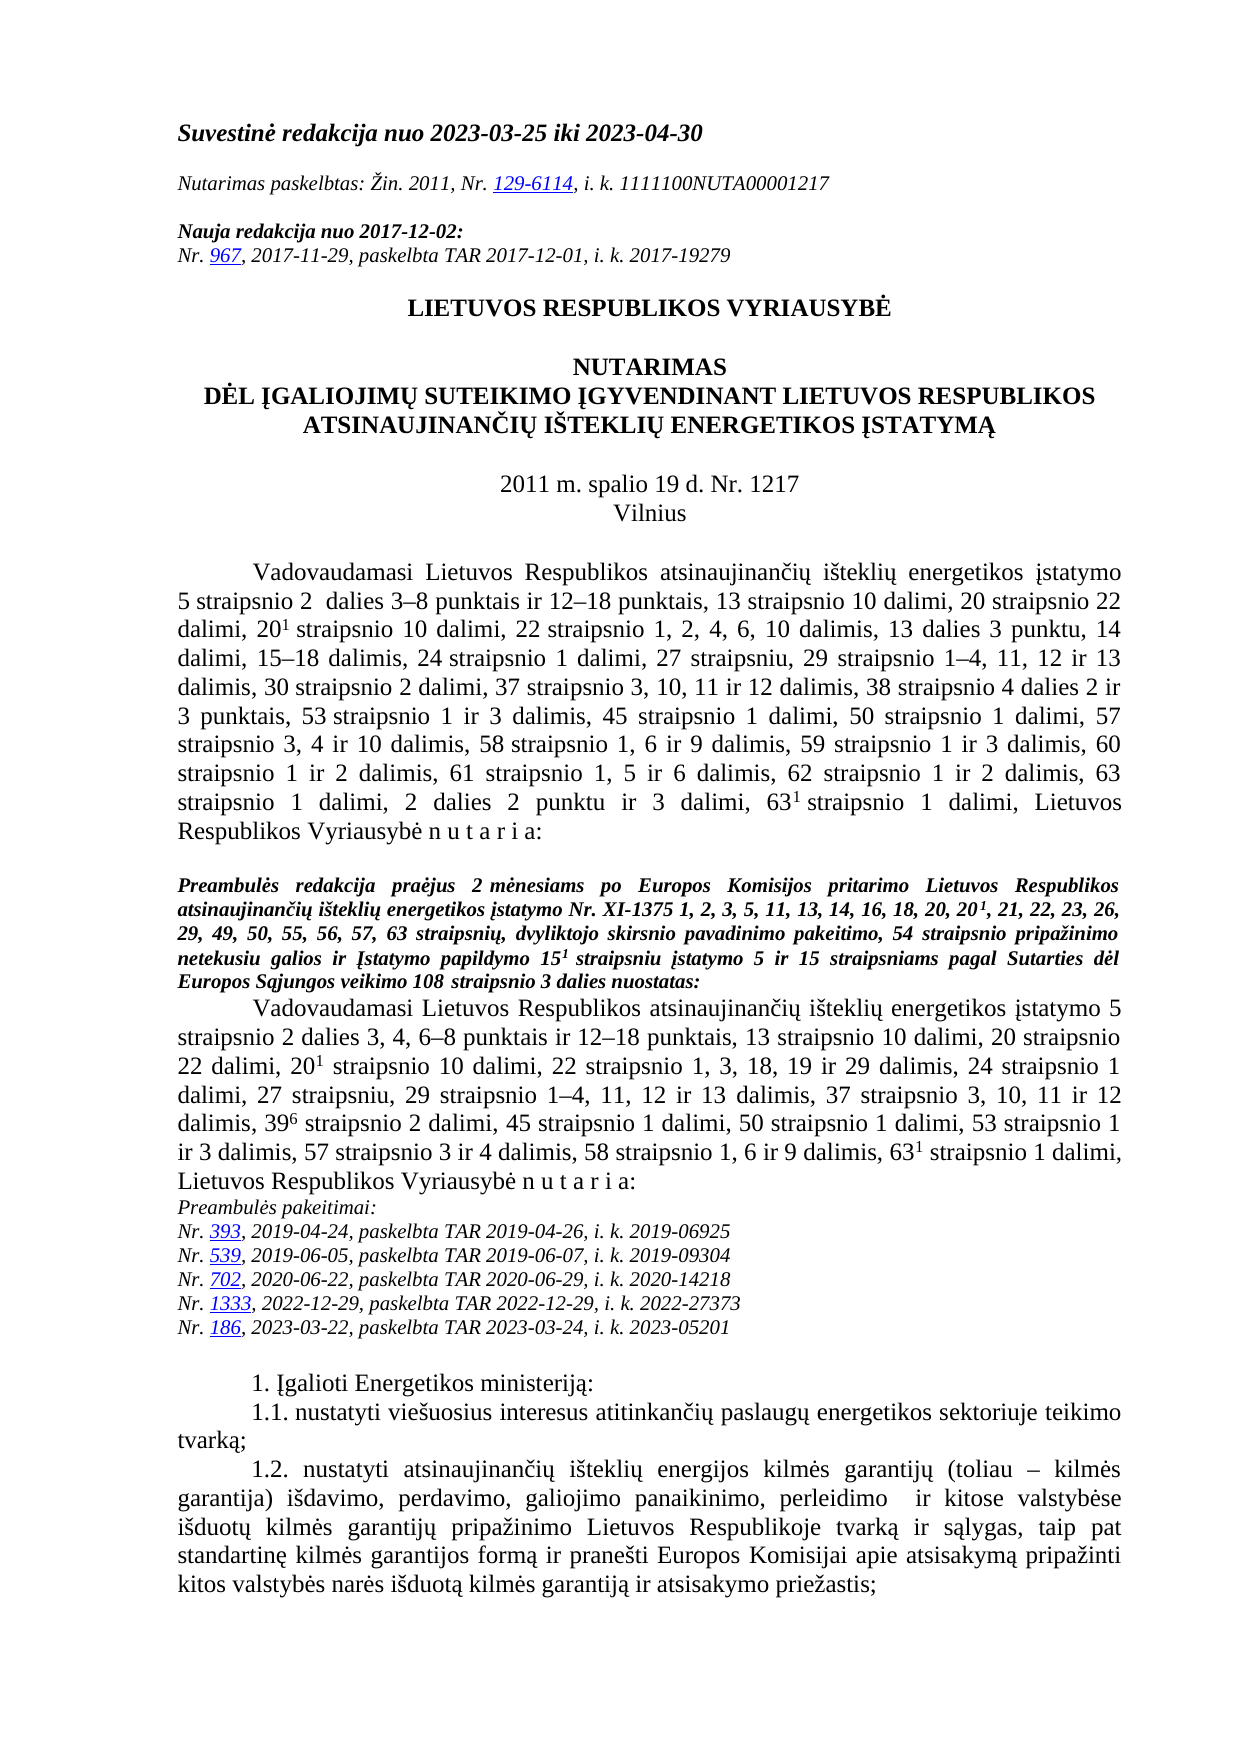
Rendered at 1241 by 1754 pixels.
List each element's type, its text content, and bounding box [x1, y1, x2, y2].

text Nutarimas paskelbtas: Žin. 2011, Nr. 129-6114, i. k. 1111100NUTA00001217 [177, 171, 1122, 195]
text 1.2. nustatyti atsinaujinančių išteklių energijos kilmės garantijų (toliau – kilmės garantija) išdavimo, perdavimo, galiojimo panaikinimo, perleidimo ir kitose valstybėse išduotų kilmės garantijų pripažinimo Lietuvos Respublikoje tvarką ir sąlygas, taip pat standartinę kilmės garantijos formą ir pranešti Europos Komisijai apie atsisakymą pripažinti kitos valstybės narės išduotą kilmės garantiją ir atsisakymo priežastis; [177, 1454, 1122, 1598]
text Nr. 393, 2019-04-24, paskelbta TAR 2019-04-26, i. k. 2019-06925 [177, 1219, 1122, 1243]
text Vadovaudamasi Lietuvos Respublikos atsinaujinančių išteklių energetikos įstatymo 5 straipsnio 2 dalies 3, 4, 6–8 punktais ir 12–18 punktais, 13 straipsnio 10 dalimi, 20 straipsnio 22 dalimi, 201 straipsnio 10 dalimi, 22 straipsnio 1, 3, 18, 19 ir 29 dalimis, 24 straipsnio 1 dalimi, 27 straipsniu, 29 straipsnio 1–4, 11, 12 ir 13 dalimis, 37 straipsnio 3, 10, 11 ir 12 dalimis, 396 straipsnio 2 dalimi, 45 straipsnio 1 dalimi, 50 straipsnio 1 dalimi, 53 straipsnio 1 ir 3 dalimis, 57 straipsnio 3 ir 4 dalimis, 58 straipsnio 1, 6 ir 9 dalimis, 631 straipsnio 1 dalimi, Lietuvos Respublikos Vyriausybė n u t a r i a: [177, 993, 1122, 1195]
text Nauja redakcija nuo 2017-12-02: [177, 219, 1122, 243]
text Suvestinė redakcija nuo 2023-03-25 iki 2023-04-30 [177, 118, 1122, 147]
text Vadovaudamasi Lietuvos Respublikos atsinaujinančių išteklių energetikos įstatymo 5 straipsnio 2 dalies 3–8 punktais ir 12–18 punktais, 13 straipsnio 10 dalimi, 20 straipsnio 22 dalimi, 201 straipsnio 10 dalimi, 22 straipsnio 1, 2, 4, 6, 10 dalimis, 13 dalies 3 punktu, 14 dalimi, 15–18 dalimis, 24 straipsnio 1 dalimi, 27 straipsniu, 29 straipsnio 1–4, 11, 12 ir 13 dalimis, 30 straipsnio 2 dalimi, 37 straipsnio 3, 10, 11 ir 12 dalimis, 38 straipsnio 4 dalies 2 ir 3 punktais, 53 straipsnio 1 ir 3 dalimis, 45 straipsnio 1 dalimi, 50 straipsnio 1 dalimi, 57 straipsnio 3, 4 ir 10 dalimis, 58 straipsnio 1, 6 ir 9 dalimis, 59 straipsnio 1 ir 3 dalimis, 60 straipsnio 1 ir 2 dalimis, 61 straipsnio 1, 5 ir 6 dalimis, 62 straipsnio 1 ir 2 dalimis, 63 straipsnio 1 dalimi, 2 dalies 2 punktu ir 3 dalimi, 631 straipsnio 1 dalimi, Lietuvos Respublikos Vyriausybė n u t a r i a: [177, 557, 1122, 844]
text Nr. 539, 2019-06-05, paskelbta TAR 2019-06-07, i. k. 2019-09304 [177, 1243, 1122, 1267]
text DĖL ĮGALIOJIMŲ SUTEIKIMO ĮGYVENDINANT LIETUVOS RESPUBLIKOS ATSINAUJINANČIŲ IŠTEKLIŲ ENERGETIKOS ĮSTATYMĄ [177, 381, 1122, 439]
text 2011 m. spalio 19 d. Nr. 1217 [177, 469, 1122, 498]
text Nr. 186, 2023-03-22, paskelbta TAR 2023-03-24, i. k. 2023-05201 [177, 1315, 1122, 1339]
text Nr. 1333, 2022-12-29, paskelbta TAR 2022-12-29, i. k. 2022-27373 [177, 1291, 1122, 1315]
text Nr. 967, 2017-11-29, paskelbta TAR 2017-12-01, i. k. 2017-19279 [177, 243, 1122, 267]
text Preambulės pakeitimai: [177, 1195, 1122, 1219]
text 1.1. nustatyti viešuosius interesus atitinkančių paslaugų energetikos sektoriuje teikimo tvarką; [177, 1397, 1122, 1454]
text LIETUVOS RESPUBLIKOS VYRIAUSYBĖ [177, 293, 1122, 322]
text NUTARIMAS [177, 352, 1122, 381]
text Preambulės redakcija praėjus 2 mėnesiams po Europos Komisijos pritarimo Lietuvos Respublikos atsinaujinančių išteklių energetikos įstatymo Nr. XI-1375 1, 2, 3, 5, 11, 13, 14, 16, 18, 20, 201, 21, 22, 23, 26, 29, 49, 50, 55, 56, 57, 63 straipsnių, dvyliktojo skirsnio pavadinimo pakeitimo, 54 straipsnio pripažinimo netekusiu galios ir Įstatymo papildymo 151 straipsniu įstatymo 5 ir 15 straipsniams pagal Sutarties dėl Europos Sąjungos veikimo 108 straipsnio 3 dalies nuostatas: [177, 873, 1122, 993]
text 1. Įgalioti Energetikos ministeriją: [177, 1368, 1122, 1397]
text Vilnius [177, 498, 1122, 527]
text Nr. 702, 2020-06-22, paskelbta TAR 2020-06-29, i. k. 2020-14218 [177, 1267, 1122, 1291]
